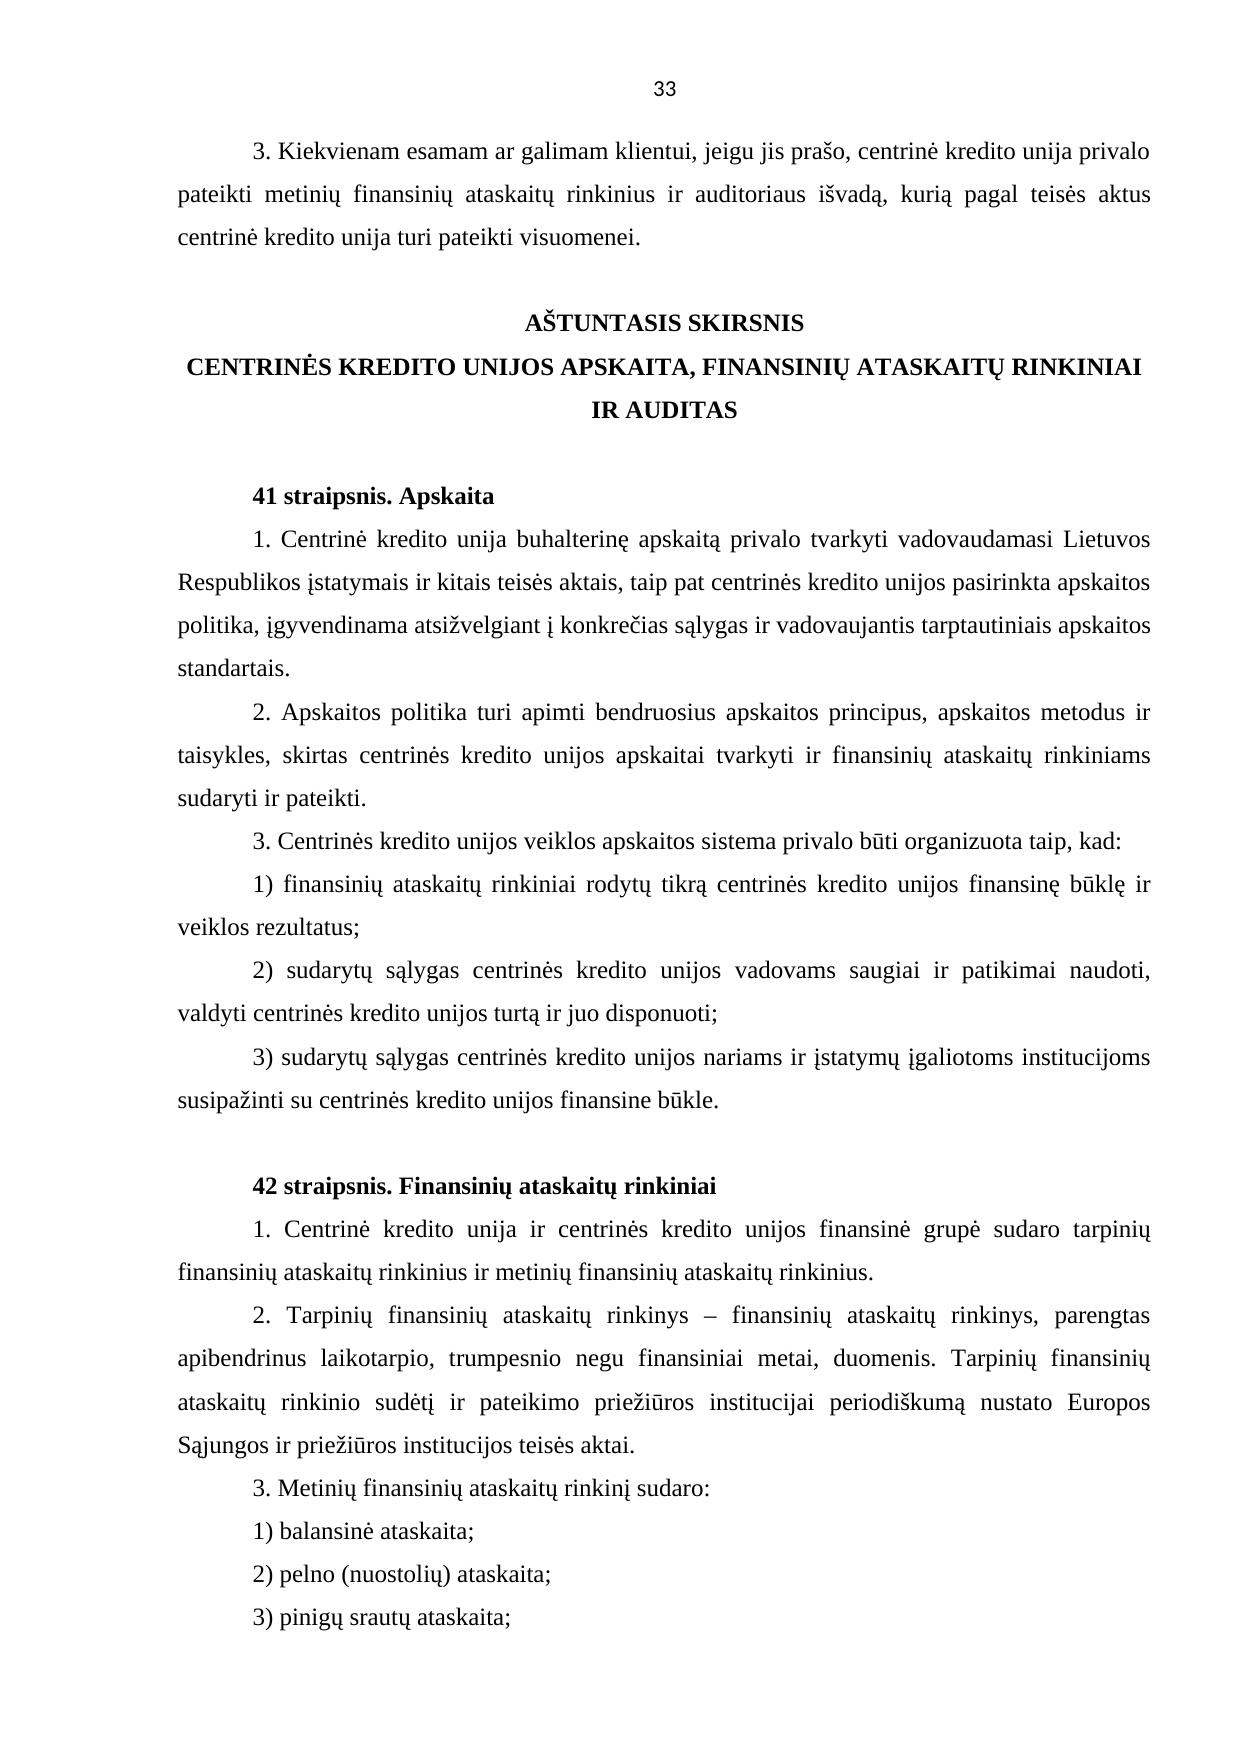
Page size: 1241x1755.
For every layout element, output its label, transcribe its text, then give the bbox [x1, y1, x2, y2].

text AŠTUNTASIS SKIRSNIS [177, 308, 1152, 337]
text 1) balansinė ataskaita; [177, 1516, 1152, 1545]
text 2) sudarytų sąlygas centrinės kredito unijos vadovams saugiai ir patikimai naudoti, valdyti centrinės kredito unijos turtą ir juo disponuoti; [177, 955, 1152, 1027]
text 3. Kiekvienam esamam ar galimam klientui, jeigu jis prašo, centrinė kredito unija privalo pateikti metinių finansinių ataskaitų rinkinius ir auditoriaus išvadą, kurią pagal teisės aktus centrinė kredito unija turi pateikti visuomenei. [177, 136, 1152, 251]
text 1. Centrinė kredito unija ir centrinės kredito unijos finansinė grupė sudaro tarpinių finansinių ataskaitų rinkinius ir metinių finansinių ataskaitų rinkinius. [177, 1214, 1152, 1286]
text 2) pelno (nuostolių) ataskaita; [177, 1559, 1152, 1588]
text 3) sudarytų sąlygas centrinės kredito unijos nariams ir įstatymų įgaliotoms institucijoms susipažinti su centrinės kredito unijos finansine būkle. [177, 1042, 1152, 1113]
text 3. Metinių finansinių ataskaitų rinkinį sudaro: [177, 1473, 1152, 1502]
text 2. Apskaitos politika turi apimti bendruosius apskaitos principus, apskaitos metodus ir taisykles, skirtas centrinės kredito unijos apskaitai tvarkyti ir finansinių ataskaitų rinkiniams sudaryti ir pateikti. [177, 697, 1152, 812]
text 1) finansinių ataskaitų rinkiniai rodytų tikrą centrinės kredito unijos finansinę būklę ir veiklos rezultatus; [177, 869, 1152, 941]
text 42 straipsnis. Finansinių ataskaitų rinkiniai [177, 1171, 1152, 1200]
text 41 straipsnis. Apskaita [177, 481, 1152, 510]
text CENTRINĖS KREDITO UNIJOS APSKAITA, FINANSINIŲ ATASKAITŲ RINKINIAI IR AUDITAS [177, 352, 1152, 423]
text 2. Tarpinių finansinių ataskaitų rinkinys – finansinių ataskaitų rinkinys, parengtas apibendrinus laikotarpio, trumpesnio negu finansiniai metai, duomenis. Tarpinių finansinių ataskaitų rinkinio sudėtį ir pateikimo priežiūros institucijai periodiškumą nustato Europos Sąjungos ir priežiūros institucijos teisės aktai. [177, 1300, 1152, 1458]
text 3. Centrinės kredito unijos veiklos apskaitos sistema privalo būti organizuota taip, kad: [177, 826, 1152, 855]
text 3) pinigų srautų ataskaita; [177, 1602, 1152, 1631]
text 1. Centrinė kredito unija buhalterinę apskaitą privalo tvarkyti vadovaudamasi Lietuvos Respublikos įstatymais ir kitais teisės aktais, taip pat centrinės kredito unijos pasirinkta apskaitos politika, įgyvendinama atsižvelgiant į konkrečias sąlygas ir vadovaujantis tarptautiniais apskaitos standartais. [177, 524, 1152, 682]
